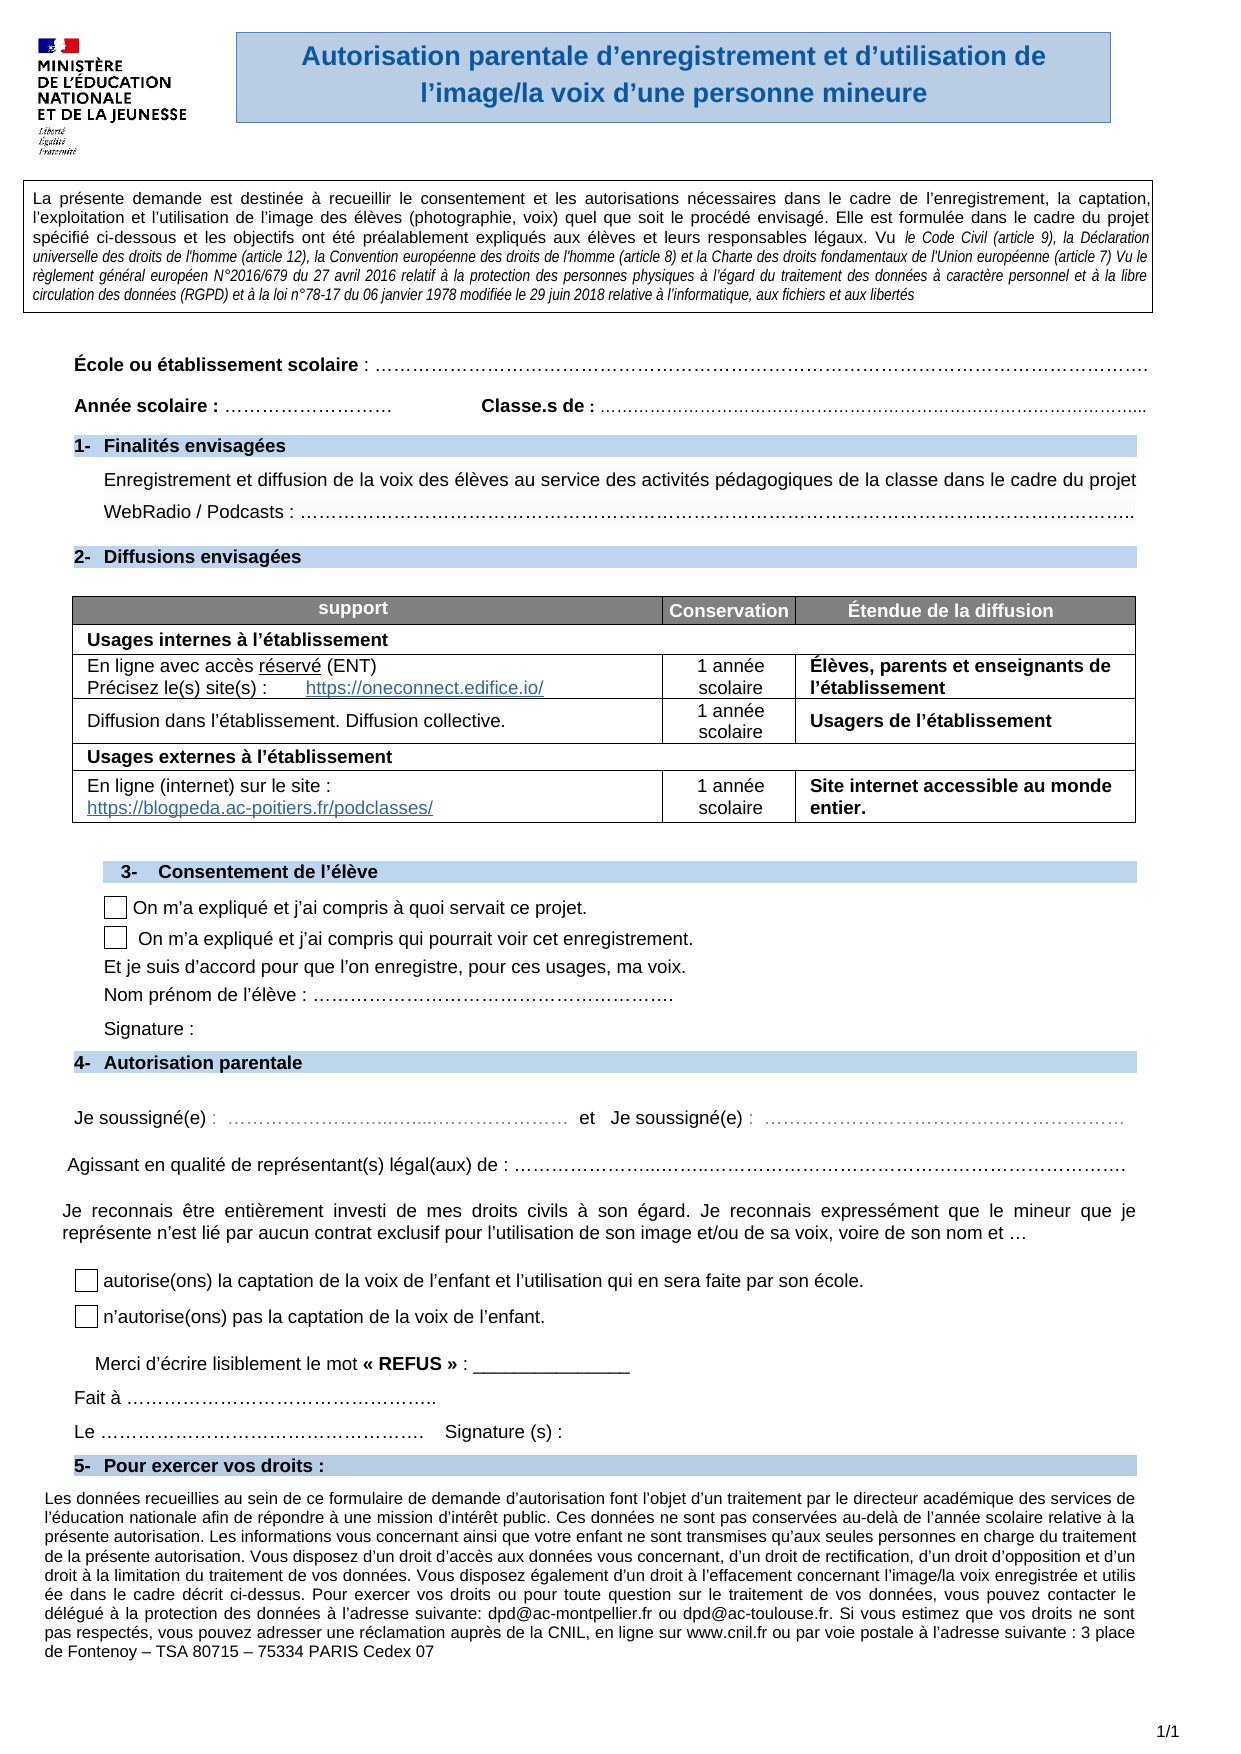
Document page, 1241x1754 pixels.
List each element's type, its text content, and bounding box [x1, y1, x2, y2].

subtitle Consentement de l’élève [103, 861, 1137, 883]
table_cell Usages internes à l’établissement [73, 625, 1135, 654]
text La présente demande est destinée à recueillir le consentement et les autorisations nécessaires dans le cadre de l’enregistrement, la captation, l’exploitation et l’utilisation de l’image des élèves (photographie, voix) quel que soit le procédé envisagé. Elle est formulée dans le cadre du projet spécifié ci-dessous et les objectifs ont été préalablement expliqués aux élèves et leurs responsables légaux. Vu le Code Civil (article 9), la Déclaration universelle des droits de l'homme (article 12), la Convention européenne des droits de l'homme (article 8) et la Charte des droits fondamentaux de l'Union européenne (article 7) Vu le règlement général européen N°2016/679 du 27 avril 2016 relatif à la protection des personnes physiques à l’égard du traitement des données à caractère personnel et à la libre circulation des données (RGPD) et à la loi n°78-17 du 06 janvier 1978 modifiée le 29 juin 2018 relative à l’informatique, aux fichiers et aux libertés [24, 181, 1152, 312]
table_cell 1 année scolaire [663, 655, 795, 698]
table_cell En ligne avec accès réservé (ENT) Précisez le(s) site(s) : https://oneconnect.edifice.io/ [73, 655, 662, 698]
text autorise(ons) la captation de la voix de l’enfant et l’utilisation qui en sera faite par son école. [74, 1268, 1137, 1292]
subtitle Finalités envisagées [74, 435, 1137, 457]
text Enregistrement et diffusion de la voix des élèves au service des activités pédagogiques de la classe dans le cadre du projet WebRadio / Podcasts : …………………………………………………………………………………………………………………….. [103, 469, 1137, 523]
table_cell 1 année scolaire [663, 771, 795, 822]
text Et je suis d’accord pour que l’on enregistre, pour ces usages, ma voix. [103, 956, 1137, 977]
table_header support [73, 597, 662, 624]
text École ou établissement scolaire : ……………………………………………………………………………………………………………. [74, 354, 1169, 376]
text On m’a expliqué et j’ai compris qui pourrait voir cet enregistrement. [103, 925, 1137, 949]
text Je reconnais être entièrement investi de mes droits civils à son égard. Je reconnais expressément que le mineur que je représente n’est lié par aucun contrat exclusif pour l’utilisation de son image et/ou de sa voix, voire de son nom et … [62, 1200, 1137, 1243]
table_cell En ligne (internet) sur le site : https://blogpeda.ac-poitiers.fr/podclasses/ [73, 771, 662, 822]
text Le ……………………………………………. Signature (s) : [74, 1421, 1137, 1442]
table_header Conservation [663, 597, 795, 624]
subtitle Diffusions envisagées [74, 546, 1137, 568]
table_cell Site internet accessible au monde entier. [796, 771, 1135, 822]
text On m’a expliqué et j’ai compris à quoi servait ce projet. [103, 895, 1137, 919]
table_header Étendue de la diffusion [796, 597, 1135, 624]
text Fait à ………………………………………….. [74, 1387, 1137, 1408]
text Signature : [103, 1017, 1137, 1039]
text Les données recueillies au sein de ce formulaire de demande d’autorisation font l’objet d’un traitement par le directeur académique des services de l’éducation nationale afin de répondre à une mission d’intérêt public. Ces données ne sont pas conservées au-delà de l’année scolaire relative à la présente autorisation. Les informations vous concernant ainsi que votre enfant ne sont transmises qu’aux seules personnes en charge du traitement de la présente autorisation. Vous disposez d’un droit d’accès aux données vous concernant, d’un droit de rectification, d’un droit d’opposition et d’un droit à la limitation du traitement de vos données. Vous disposez également d’un droit à l’effacement concernant l’image/la voix enregistrée et utilis ée dans le cadre décrit ci-dessus. Pour exercer vos droits ou pour toute question sur le traitement de vos données, vous pouvez contacter le délégué à la protection des données à l’adresse suivante: dpd@ac-montpellier.fr ou dpd@ac-toulouse.fr. Si vous estimez que vos droits ne sont pas respectés, vous pouvez adresser une réclamation auprès de la CNIL, en ligne sur www.cnil.fr ou par voie postale à l’adresse suivante : 3 place de Fontenoy – TSA 80715 – 75334 PARIS Cedex 07 [44, 1489, 1137, 1661]
table_cell Diffusion dans l’établissement. Diffusion collective. [73, 699, 662, 742]
table_cell Élèves, parents et enseignants de l’établissement [796, 655, 1135, 698]
text Merci d’écrire lisiblement le mot « REFUS » : _______________ [74, 1353, 1137, 1374]
list Pour exercer vos droits : [74, 1455, 1137, 1476]
table_cell Usagers de l’établissement [796, 699, 1135, 742]
text Nom prénom de l’élève : …………………………………………………. [103, 983, 1137, 1005]
table_cell 1 année scolaire [663, 699, 795, 742]
subtitle Autorisation parentale [74, 1051, 1137, 1073]
text n’autorise(ons) pas la captation de la voix de l’enfant. [74, 1304, 1137, 1328]
text Je soussigné(e) : ……………………...….....………………… et Je soussigné(e) : ……………………………….………………… [74, 1107, 1137, 1129]
text Année scolaire : ……………………… Classe.s de : ……………………………………………………………………………………... [74, 394, 1169, 416]
table_cell Usages externes à l’établissement [73, 744, 1135, 770]
text Agissant en qualité de représentant(s) légal(aux) de : …………………...……..…………………………………………………………. [62, 1154, 1137, 1175]
subtitle Autorisation parentale d’enregistrement et d’utilisation de l’image/la voix d’une personne mineure [252, 40, 1096, 108]
picture [23, 23, 200, 169]
